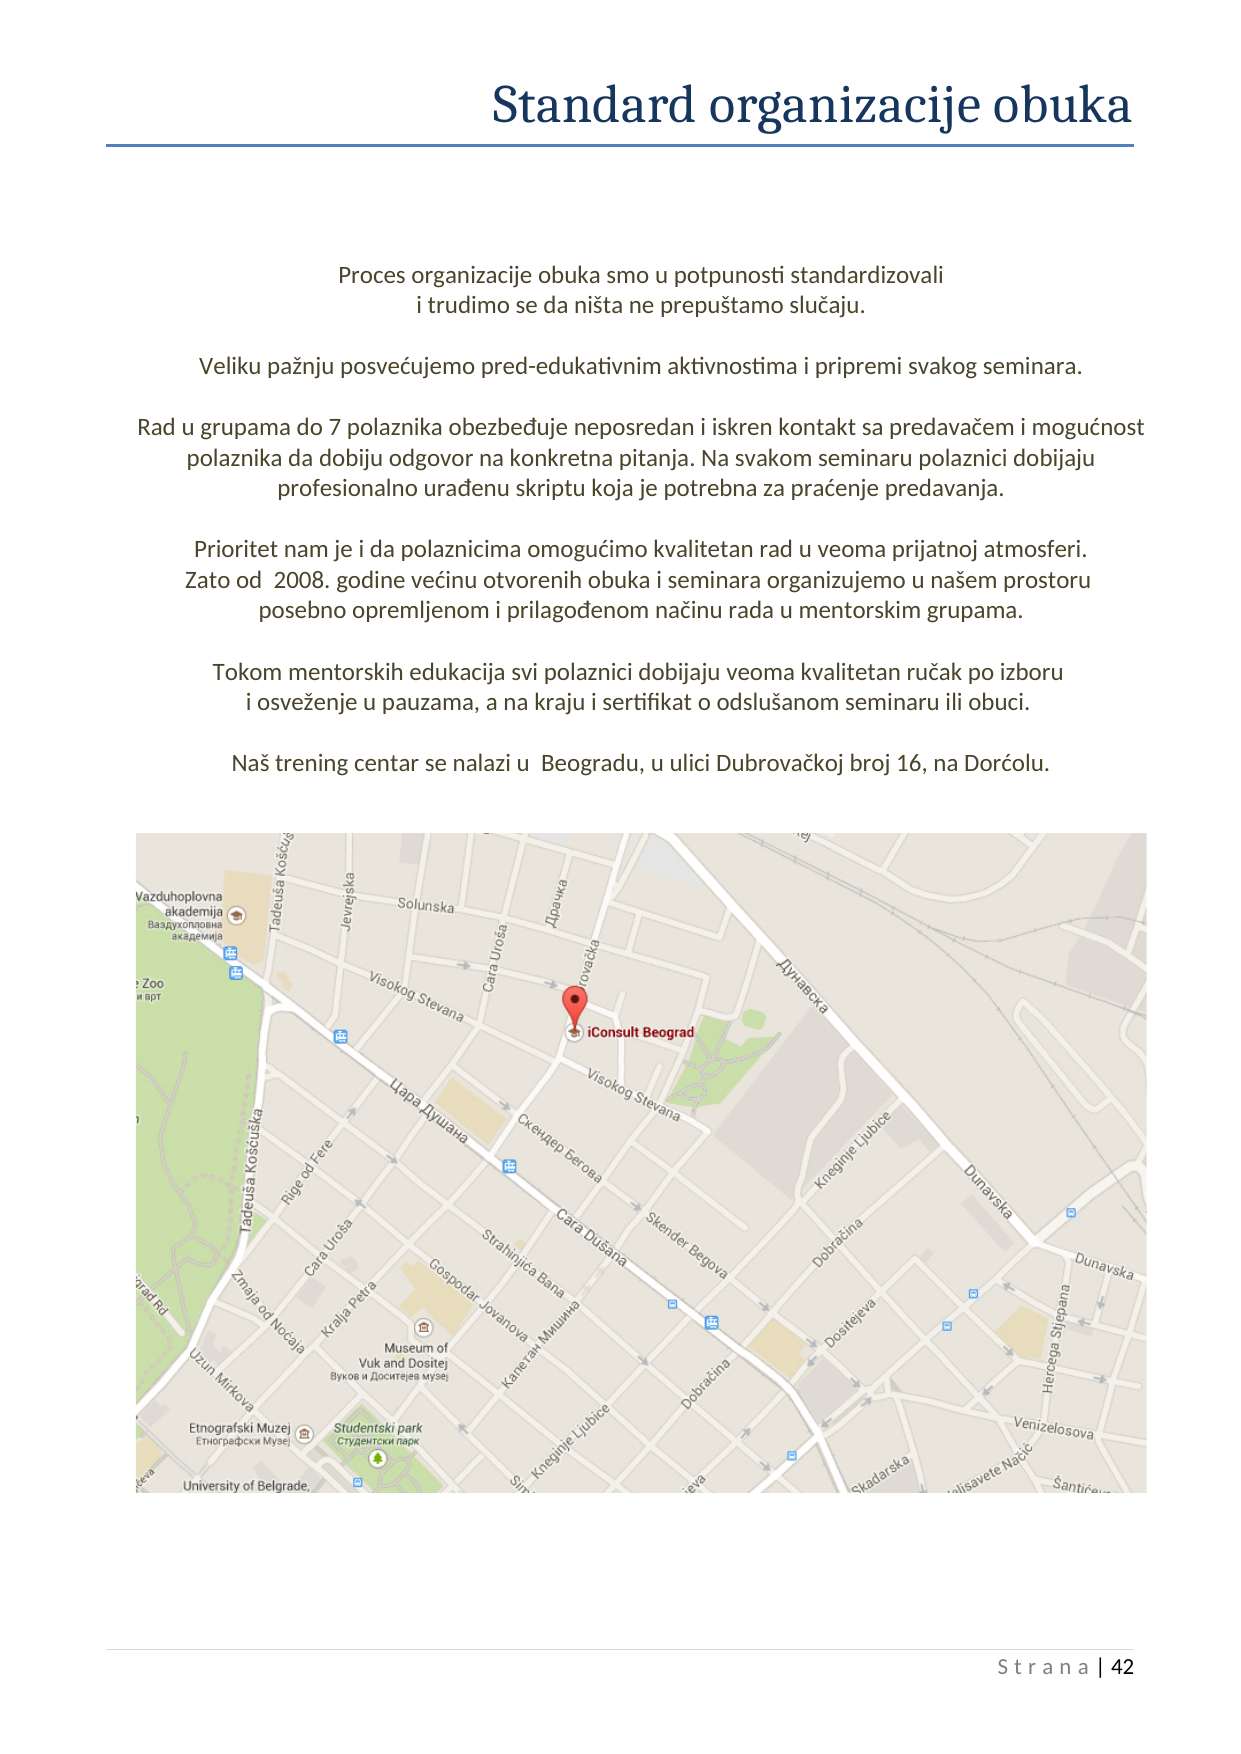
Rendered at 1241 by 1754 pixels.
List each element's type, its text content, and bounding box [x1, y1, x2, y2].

subtitle Standard organizacije obuka [106, 74, 1134, 144]
table_header [106, 178, 1156, 1520]
table_header Proces organizacije obuka smo u potpunosti standardizovali i trudimo se da ništa ne prepuštamo slučaju. Veliku pažnju posvećujemo pred-edukativnim aktivnostima i pripremi svakog seminara. Rad u grupama do 7 polaznika obezbeđuje neposredan i iskren kontakt sa predavačem i mogućnost polaznika da dobiju odgovor na konkretna pitanja. Na svakom seminaru polaznici dobijaju profesionalno urađenu skriptu koja je potrebna za praćenje predavanja. Prioritet nam je i da polaznicima omogućimo kvalitetan rad u veoma prijatnoj atmosferi. Zato od 2008. godine većinu otvorenih obuka i seminara organizujemo u našem prostoru posebno opremljenom i prilagođenom načinu rada u mentorskim grupama. Tokom mentorskih edukacija svi polaznici dobijaju veoma kvalitetan ručak po izboru i osveženje u pauzama, a na kraju i sertifikat o odslušanom seminaru ili obuci. Naš trening centar se nalazi u Beogradu, u ulici Dubrovačkoj broj 16, na Dorćolu. [118, 231, 1156, 1520]
